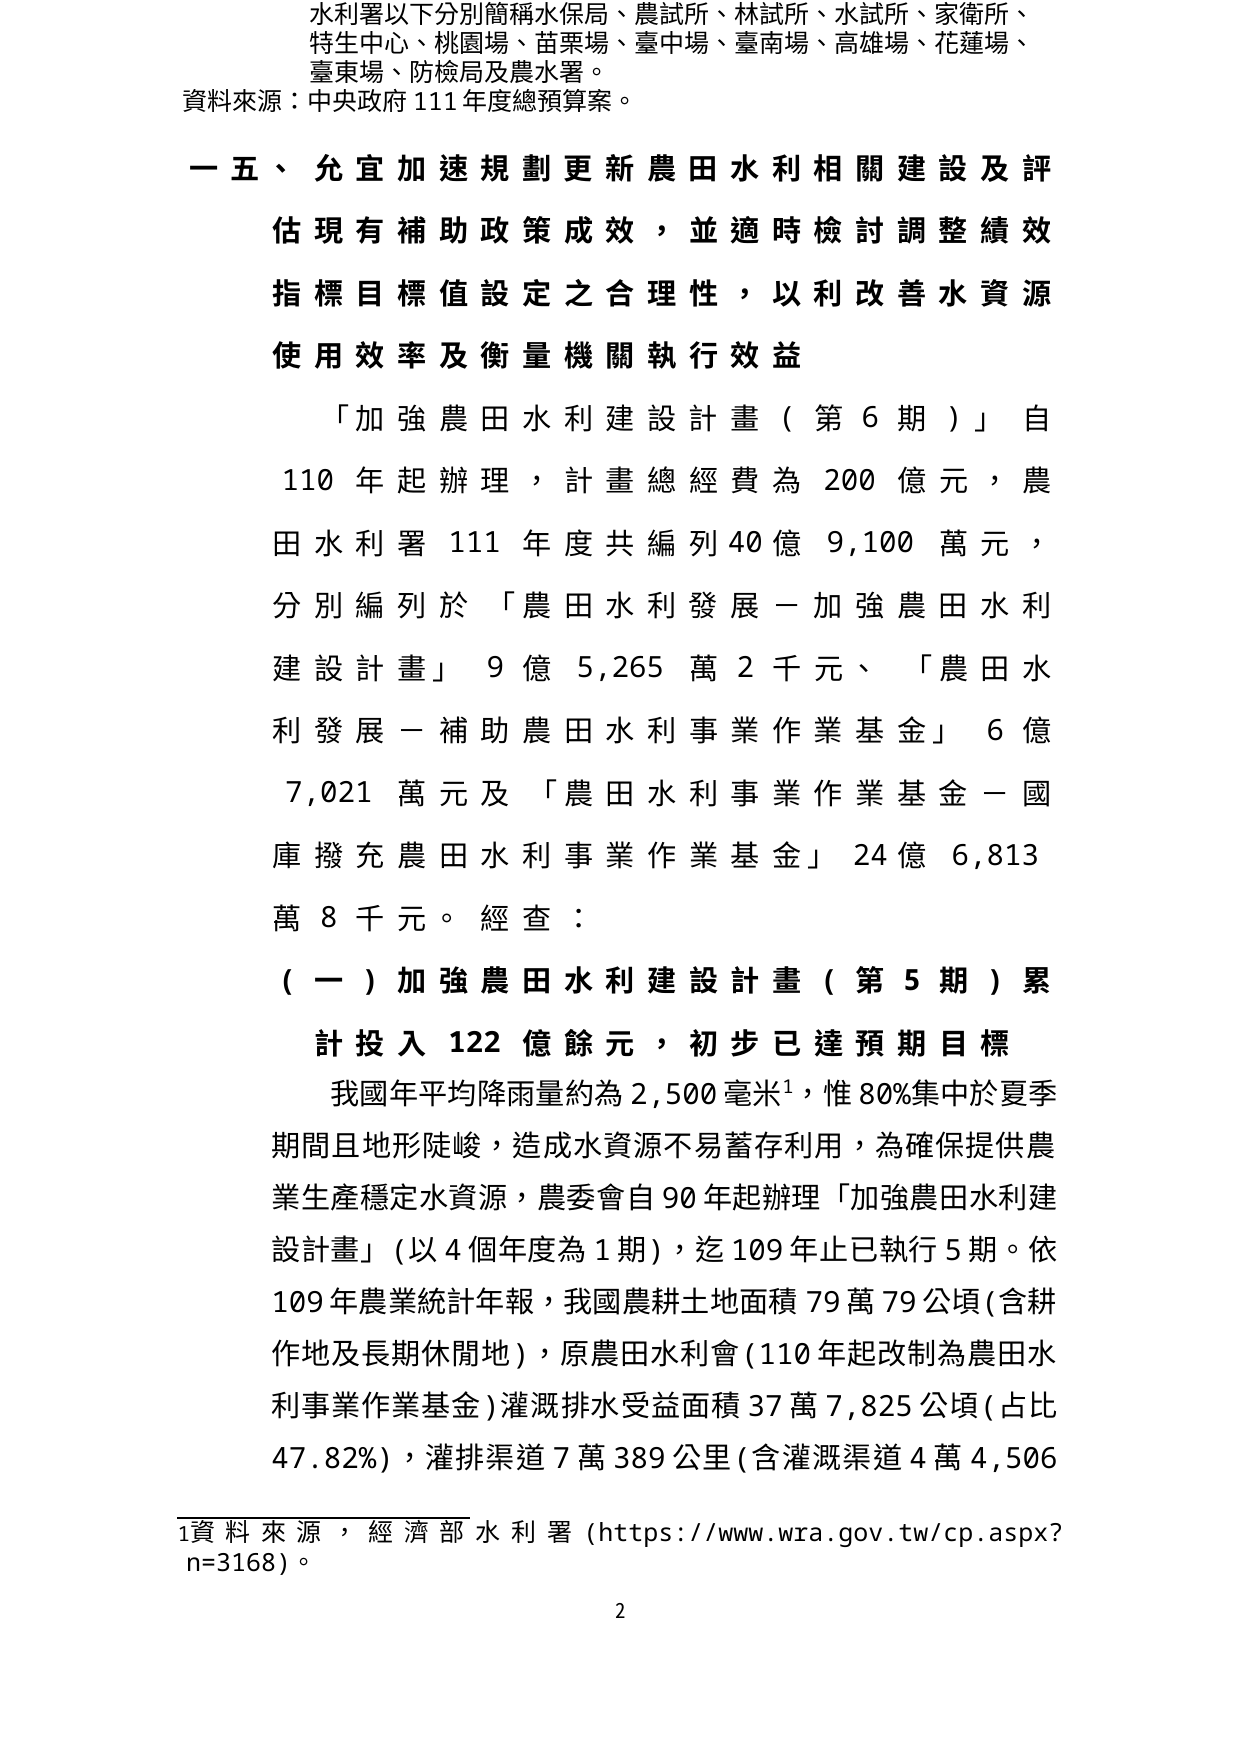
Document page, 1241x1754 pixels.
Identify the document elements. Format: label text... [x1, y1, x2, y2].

text 資料來源，經濟部水利署(https://www.wra.gov.tw/cp.aspx?n=3168)。 [177, 1518, 1063, 1577]
text 資料來源：中央政府111年度總預算案。 [183, 87, 1058, 117]
text (一)加強農田水利建設計畫(第5期)累計投入122億餘元，初步已達預期目標 [242, 937, 1058, 1062]
text 我國年平均降雨量約為2,500毫米，惟80%集中於夏季期間且地形陡峻，造成水資源不易蓄存利用，為確保提供農業生產穩定水資源，農委會自90年起辦理「加強農田水利建設計畫」(以4個年度為1期)，迄109年止已執行5期。依109年農業統計年報，我國農耕土地面積79萬79公頃(含耕作地及長期休閒地)，原農田水利會(110年起改制為農田水利事業作業基金)灌溉排水受益面積37萬7,825公頃(占比47.82%)，灌排渠道7萬389公里(含灌溉渠道4萬4,506公里、排水渠道2萬5,883公里)，水閘等構造物20萬餘座。觀諸加強農田水利建設第5期(106至109年度)執行狀況(詳表1)，總共編列預算126億603萬元，決算數122億1,025萬9千元(預算執行率96.86%)，且各項衡量指標4年度合計實際值全數達成所訂目標。 [271, 1062, 1058, 1479]
text 「加強農田水利建設計畫(第6期)」自110年起辦理，計畫總經費為200億元，農田水利署111年度共編列40億9,100萬元，分別編列於「農田水利發展－加強農田水利建設計畫」9億5,265萬2千元、「農田水利發展－補助農田水利事業作業基金」6億7,021萬元及「農田水利事業作業基金－國庫撥充農田水利事業作業基金」24億6,813萬8千元。經查： [242, 375, 1058, 937]
text 水利署以下分別簡稱水保局、農試所、林試所、水試所、家衛所、特生中心、桃園場、苗栗場、臺中場、臺南場、高雄場、花蓮場、臺東場、防檢局及農水署。 [183, 0, 1058, 87]
text 一五、允宜加速規劃更新農田水利相關建設及評估現有補助政策成效，並適時檢討調整績效指標目標值設定之合理性，以利改善水資源使用效率及衡量機關執行效益 [183, 125, 1058, 375]
